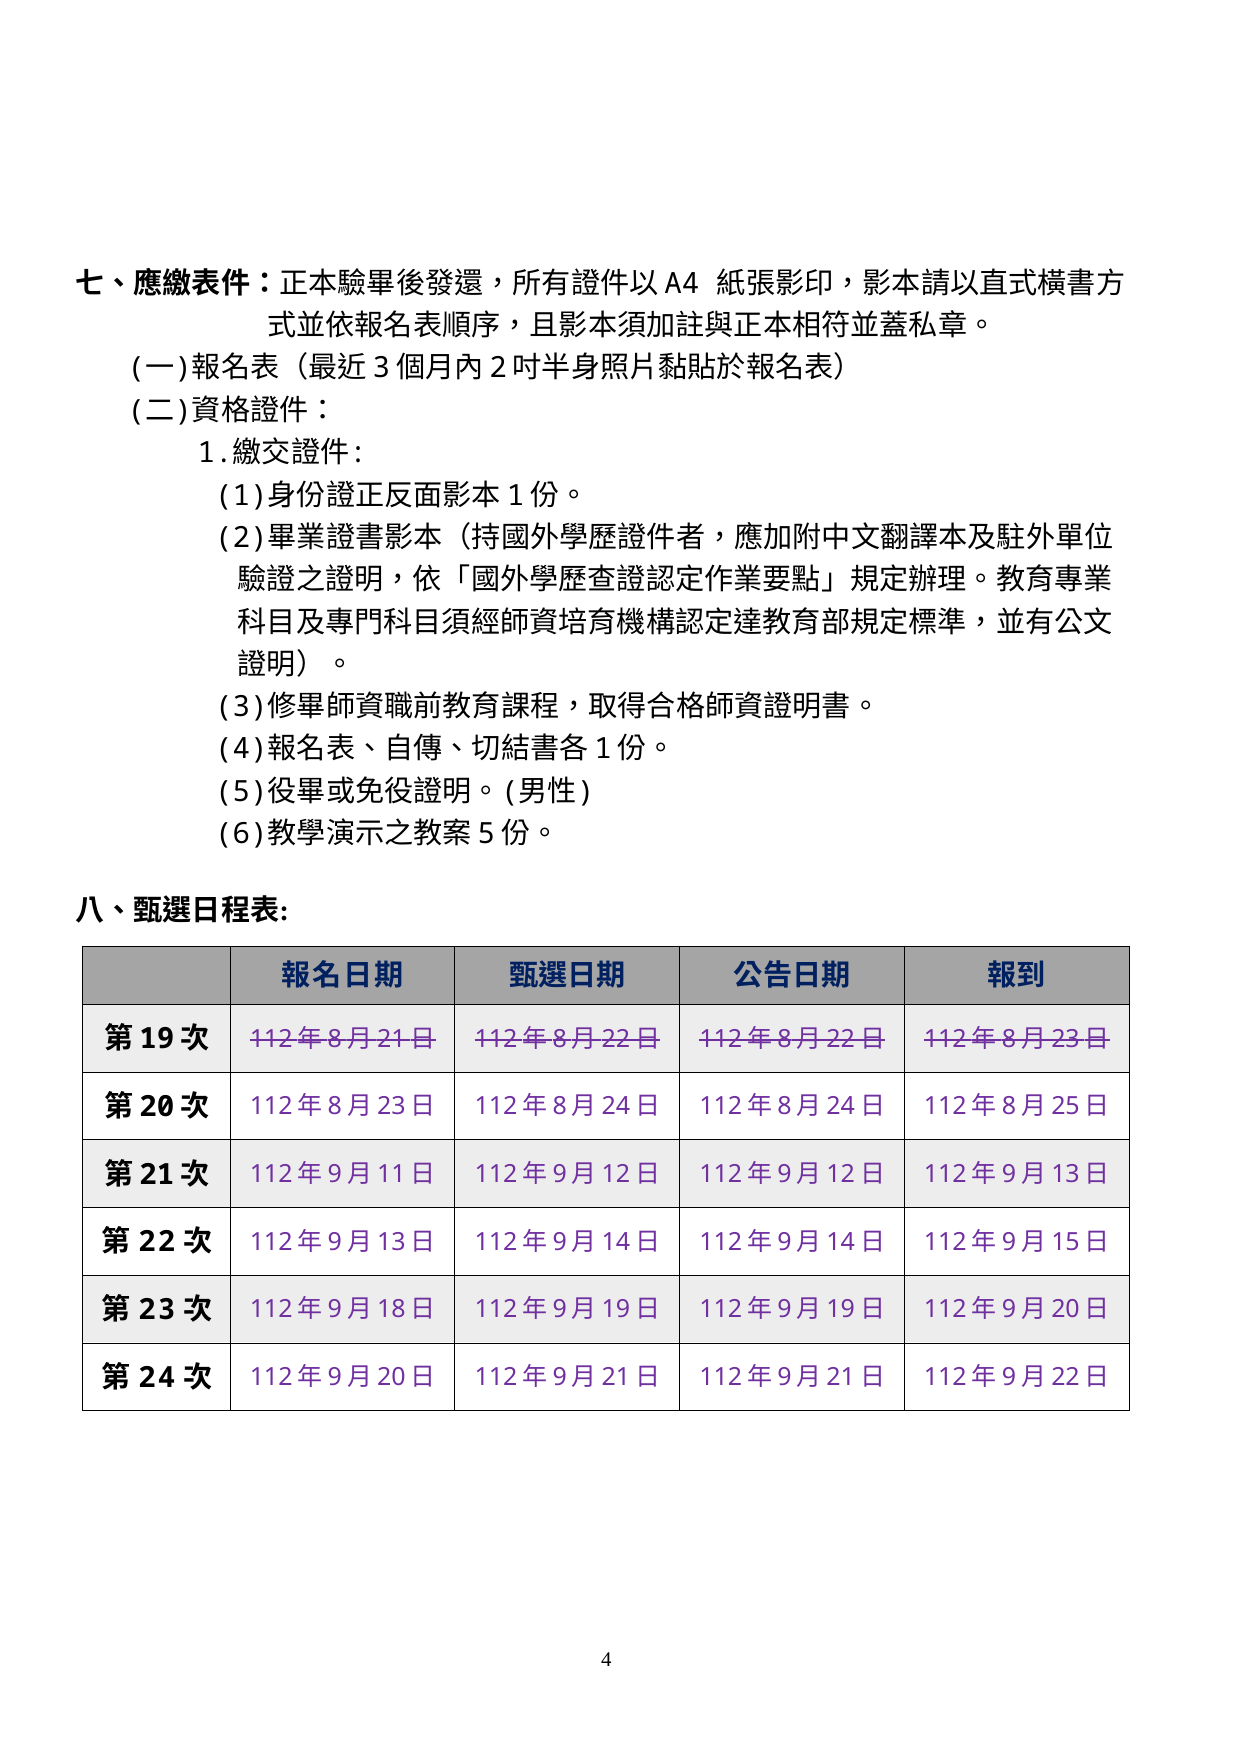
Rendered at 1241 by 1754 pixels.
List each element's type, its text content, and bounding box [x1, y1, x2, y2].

text (一)報名表（最近3個月內2吋半身照片黏貼於報名表） [75, 344, 1137, 386]
table_cell 112年9月13日 [905, 1140, 1129, 1207]
text 八、甄選日程表: [75, 886, 1137, 928]
table_cell 112年8月23日 [231, 1073, 454, 1139]
table_header 報到 [905, 947, 1129, 1004]
table_cell 112年9月12日 [680, 1140, 904, 1207]
table_cell 112年9月11日 [231, 1140, 454, 1207]
text (3)修畢師資職前教育課程，取得合格師資證明書。 [75, 683, 1137, 725]
table_cell 112年9月20日 [231, 1344, 454, 1410]
text (6)教學演示之教案5份。 [75, 810, 1137, 852]
text (5)役畢或免役證明。(男性) [75, 767, 1137, 810]
table_cell 112年9月19日 [680, 1276, 904, 1342]
table_cell 第22次 [83, 1208, 230, 1275]
table_cell 第19次 [83, 1005, 230, 1072]
table_cell 112年9月22日 [905, 1344, 1129, 1410]
table_cell 112年9月14日 [680, 1208, 904, 1275]
text (2)畢業證書影本（持國外學歷證件者，應加附中文翻譯本及駐外單位驗證之證明，依「國外學歷查證認定作業要點」規定辦理。教育專業科目及專門科目須經師資培育機構認定達教育部規定標準，並有公文證明）。 [75, 513, 1137, 683]
table_cell 112年9月12日 [455, 1140, 679, 1207]
table_cell 112年8月24日 [455, 1073, 679, 1139]
table_cell 112年9月21日 [455, 1344, 679, 1410]
table_cell 112年9月21日 [680, 1344, 904, 1410]
table_cell 112年8月22日 [680, 1005, 904, 1072]
table_cell 第23次 [83, 1276, 230, 1342]
text (4)報名表、自傳、切結書各1份。 [75, 725, 1137, 767]
text (1)身份證正反面影本1份。 [75, 471, 1137, 513]
table_cell 112年9月14日 [455, 1208, 679, 1275]
table_cell 第20次 [83, 1073, 230, 1139]
table_cell 112年8月21日 [231, 1005, 454, 1072]
table_cell 112年9月20日 [905, 1276, 1129, 1342]
text (二)資格證件： [75, 386, 1137, 429]
table_cell 112年8月23日 [905, 1005, 1129, 1072]
table_header 公告日期 [680, 947, 904, 1004]
table_header 甄選日期 [455, 947, 679, 1004]
table_cell 112年8月25日 [905, 1073, 1129, 1139]
table_cell 112年9月19日 [455, 1276, 679, 1342]
table_cell 112年9月15日 [905, 1208, 1129, 1275]
table_cell 第21次 [83, 1140, 230, 1207]
table_cell 112年9月18日 [231, 1276, 454, 1342]
table_cell 112年9月13日 [231, 1208, 454, 1275]
table_header 報名日期 [231, 947, 454, 1004]
text 1.繳交證件: [75, 429, 1137, 471]
text 七、應繳表件：正本驗畢後發還，所有證件以A4 紙張影印，影本請以直式橫書方 式並依報名表順序，且影本須加註與正本相符並蓋私章。 [75, 259, 1137, 344]
table_header [83, 947, 230, 1004]
table_cell 112年8月24日 [680, 1073, 904, 1139]
table_cell 112年8月22日 [455, 1005, 679, 1072]
table_cell 第24次 [83, 1344, 230, 1410]
